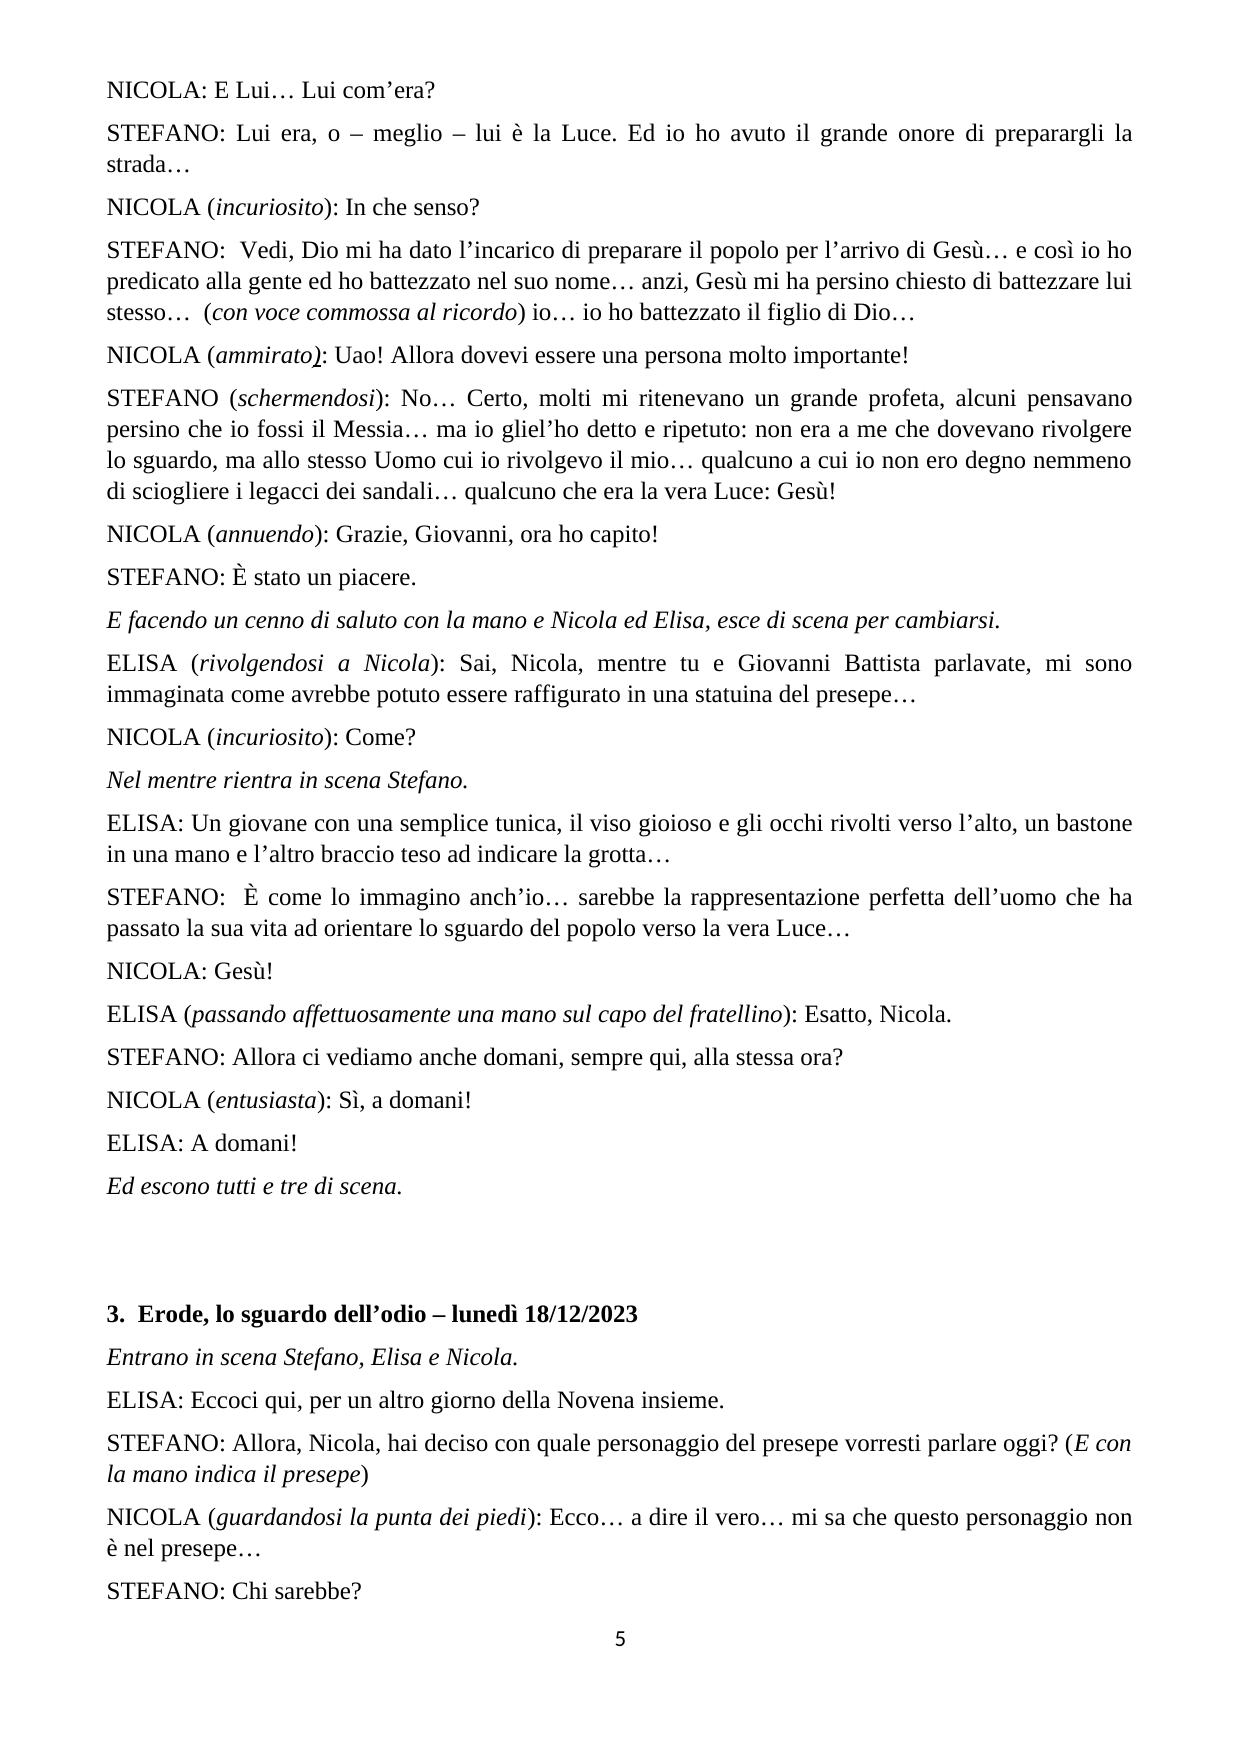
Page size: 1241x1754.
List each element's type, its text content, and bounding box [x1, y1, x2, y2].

text NICOLA: Gesù! [106, 956, 1134, 985]
text NICOLA (annuendo): Grazie, Giovanni, ora ho capito! [106, 519, 1134, 548]
text ELISA: Un giovane con una semplice tunica, il viso gioioso e gli occhi rivolti verso l’alto, un bastone in una mano e l’altro braccio teso ad indicare la grotta… [106, 808, 1134, 868]
text NICOLA (ammirato): Uao! Allora dovevi essere una persona molto importante! [106, 340, 1134, 369]
text NICOLA (entusiasta): Sì, a domani! [106, 1085, 1134, 1114]
text NICOLA: E Lui… Lui com’era? [106, 75, 1134, 104]
text Nel mentre rientra in scena Stefano. [106, 765, 1134, 794]
text NICOLA (incuriosito): Come? [106, 722, 1134, 751]
text NICOLA (guardandosi la punta dei piedi): Ecco… a dire il vero… mi sa che questo personaggio non è nel presepe… [106, 1502, 1134, 1562]
text STEFANO: Lui era, o – meglio – lui è la Luce. Ed io ho avuto il grande onore di preparargli la strada… [106, 118, 1134, 178]
text STEFANO: È come lo immagino anch’io… sarebbe la rappresentazione perfetta dell’uomo che ha passato la sua vita ad orientare lo sguardo del popolo verso la vera Luce… [106, 882, 1134, 942]
text ELISA: A domani! [106, 1128, 1134, 1157]
text STEFANO (schermendosi): No… Certo, molti mi ritenevano un grande profeta, alcuni pensavano persino che io fossi il Messia… ma io gliel’ho detto e ripetuto: non era a me che dovevano rivolgere lo sguardo, ma allo stesso Uomo cui io rivolgevo il mio… qualcuno a cui io non ero degno nemmeno di sciogliere i legacci dei sandali… qualcuno che era la vera Luce: Gesù! [106, 383, 1134, 505]
text ELISA (passando affettuosamente una mano sul capo del fratellino): Esatto, Nicola. [106, 999, 1134, 1028]
text STEFANO: Chi sarebbe? [106, 1576, 1134, 1605]
text ELISA: Eccoci qui, per un altro giorno della Novena insieme. [106, 1385, 1134, 1414]
text STEFANO: Allora, Nicola, hai deciso con quale personaggio del presepe vorresti parlare oggi? (E con la mano indica il presepe) [106, 1428, 1134, 1488]
text STEFANO: Allora ci vediamo anche domani, sempre qui, alla stessa ora? [106, 1042, 1134, 1071]
text Entrano in scena Stefano, Elisa e Nicola. [106, 1342, 1134, 1371]
text ELISA (rivolgendosi a Nicola): Sai, Nicola, mentre tu e Giovanni Battista parlavate, mi sono immaginata come avrebbe potuto essere raffigurato in una statuina del presepe… [106, 648, 1134, 708]
text 3. Erode, lo sguardo dell’odio – lunedì 18/12/2023 [106, 1299, 1134, 1328]
text STEFANO: Vedi, Dio mi ha dato l’incarico di preparare il popolo per l’arrivo di Gesù… e così io ho predicato alla gente ed ho battezzato nel suo nome… anzi, Gesù mi ha persino chiesto di battezzare lui stesso… (con voce commossa al ricordo) io… io ho battezzato il figlio di Dio… [106, 235, 1134, 326]
text STEFANO: È stato un piacere. [106, 562, 1134, 591]
text E facendo un cenno di saluto con la mano e Nicola ed Elisa, esce di scena per cambiarsi. [106, 605, 1134, 634]
text Ed escono tutti e tre di scena. [106, 1171, 1134, 1199]
text NICOLA (incuriosito): In che senso? [106, 192, 1134, 221]
